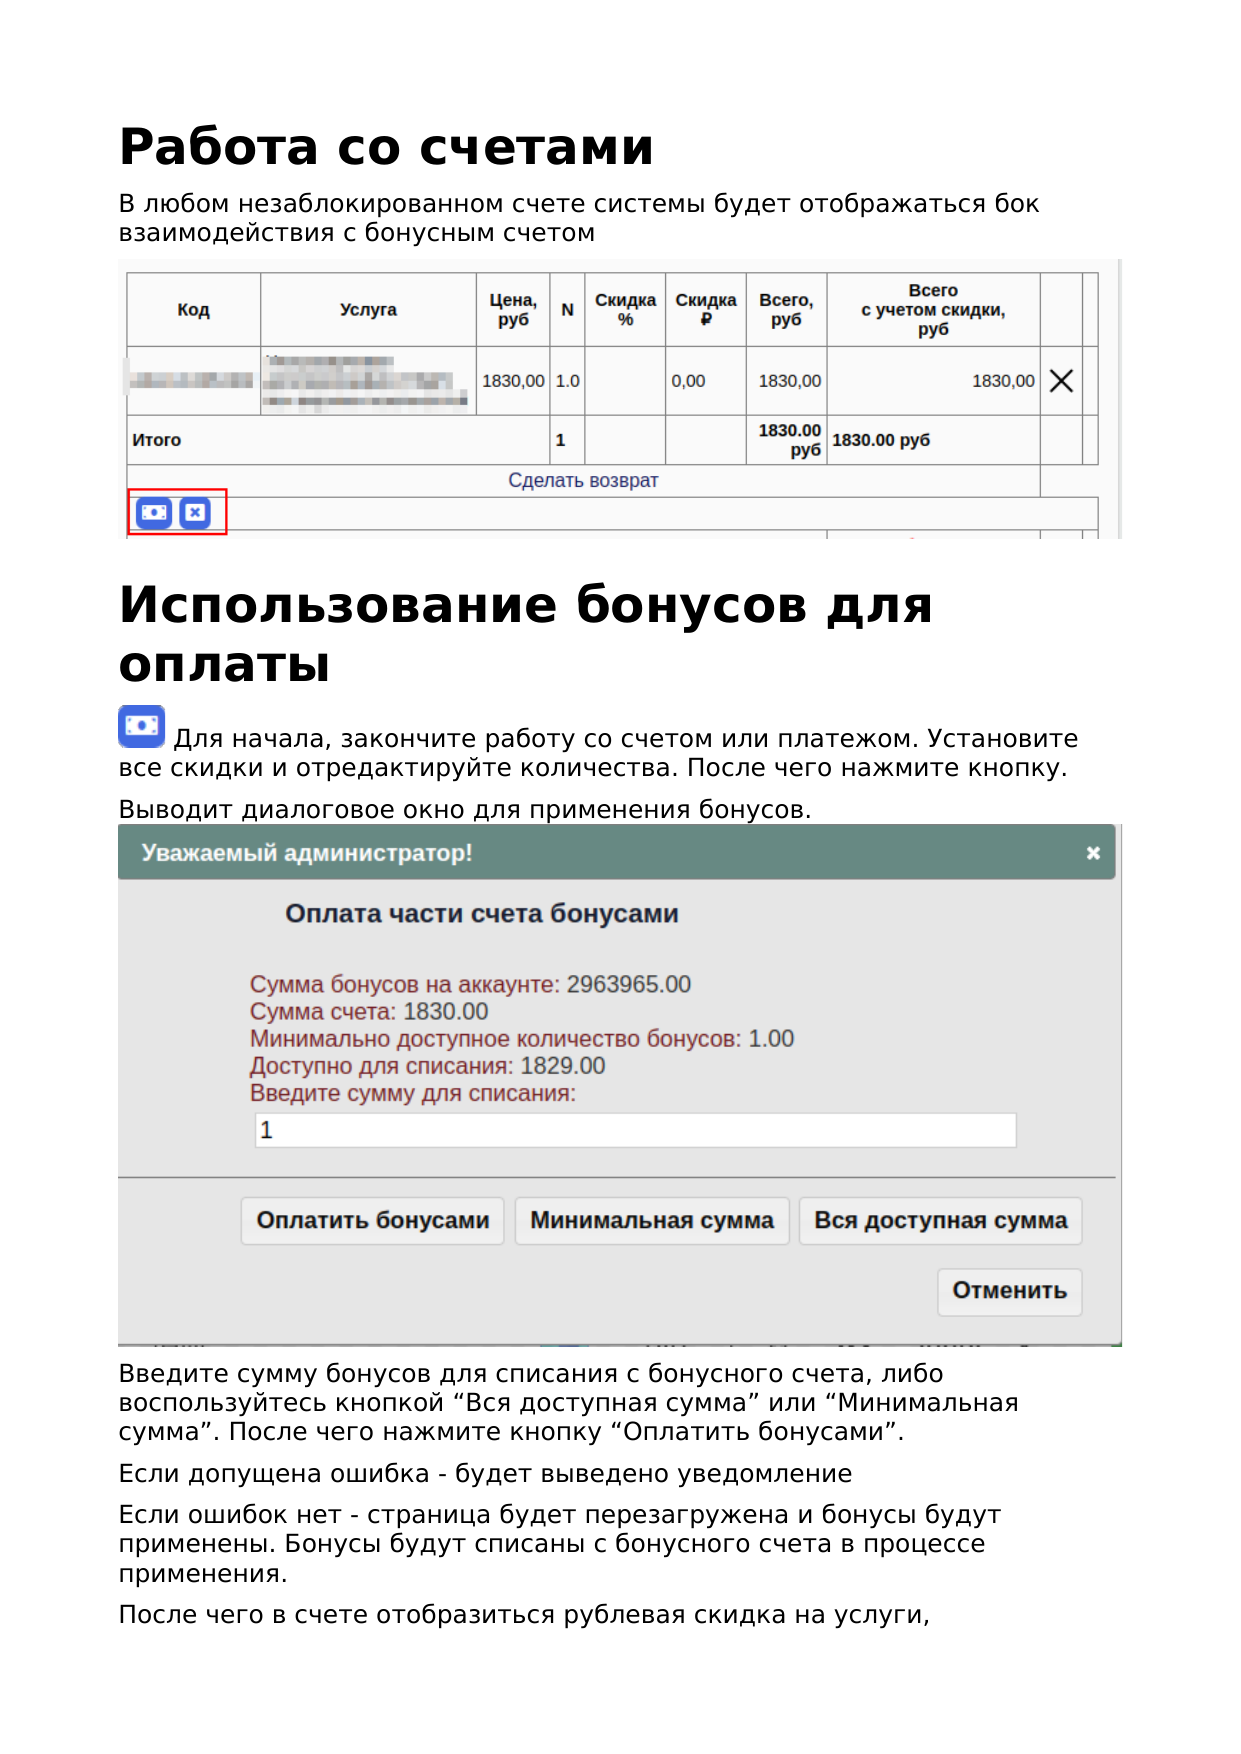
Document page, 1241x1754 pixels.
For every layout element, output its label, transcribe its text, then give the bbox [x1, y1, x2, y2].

text Введите сумму бонусов для списания с бонусного счета, либо воспользуйтесь кнопкой “Вся доступная сумма” или “Минимальная сумма”. После чего нажмите кнопку “Оплатить бонусами”. [118, 1359, 1122, 1446]
picture [118, 824, 1123, 1347]
picture [118, 259, 1123, 539]
text Выводит диалоговое окно для применения бонусов. [118, 795, 1122, 824]
picture [118, 705, 166, 748]
text Если ошибок нет - страница будет перезагружена и бонусы будут применены. Бонусы будут списаны с бонусного счета в процессе применения. [118, 1500, 1122, 1588]
text В любом незаблокированном счете системы будет отображаться бок взаимодействия с бонусным счетом [118, 189, 1122, 247]
text Если допущена ошибка - будет выведено уведомление [118, 1459, 1122, 1488]
subtitle Использование бонусов для оплаты [118, 576, 1122, 693]
text Для начала, закончите работу со счетом или платежом. Установите все скидки и отредактируйте количества. После чего нажмите кнопку. [118, 705, 1122, 783]
text После чего в счете отобразиться рублевая скидка на услуги, [118, 1600, 1122, 1629]
subtitle Работа со счетами [118, 118, 1122, 176]
